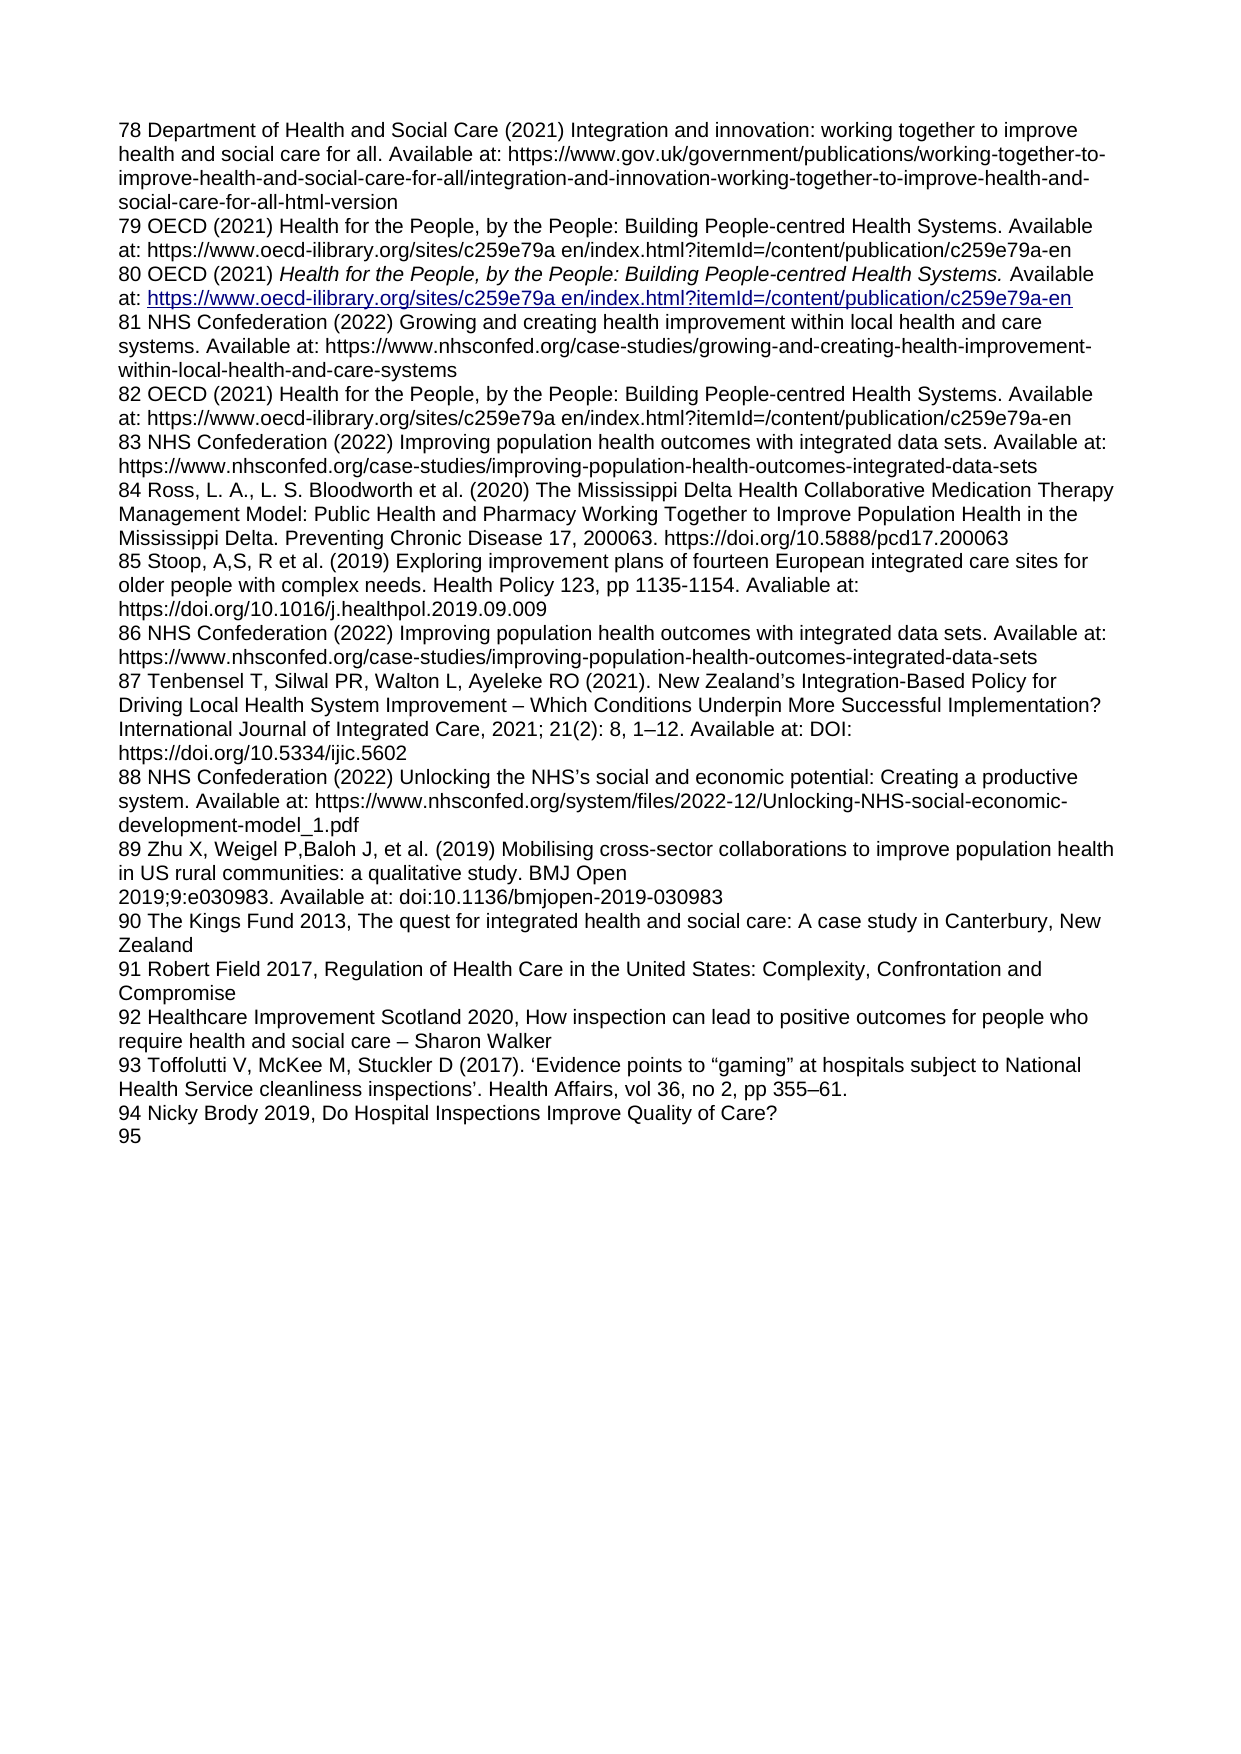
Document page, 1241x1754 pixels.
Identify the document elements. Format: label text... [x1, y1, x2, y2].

text NHS Confederation (2022) Improving population health outcomes with integrated data sets. Available at: https://www.nhsconfed.org/case-studies/improving-population-health-outcomes-integrated-data-sets [118, 621, 1122, 669]
text NHS Confederation (2022) Growing and creating health improvement within local health and care systems. Available at: https://www.nhsconfed.org/case-studies/growing-and-creating-health-improvement-within-local-health-and-care-systems [118, 310, 1122, 382]
text OECD (2021) Health for the People, by the People: Building People-centred Health Systems. Available at: https://www.oecd-ilibrary.org/sites/c259e79a en/index.html?itemId=/content/publication/c259e79a-en [118, 382, 1122, 429]
text Stoop, A,S, R et al. (2019) Exploring improvement plans of fourteen European integrated care sites for older people with complex needs. Health Policy 123, pp 1135-1154. Avaliable at: https://doi.org/10.1016/j.healthpol.2019.09.009 [118, 549, 1122, 621]
text Zhu X, Weigel P,Baloh J, et al. (2019) Mobilising cross-sector collaborations to improve population health in US rural communities: a qualitative study. BMJ Open [118, 837, 1122, 885]
text The Kings Fund 2013, The quest for integrated health and social care: A case study in Canterbury, New Zealand [118, 909, 1122, 957]
list Tenbensel T, Silwal PR, Walton L, Ayeleke RO (2021). New Zealand’s Integration-Based Policy for Driving Local Health System Improvement – Which Conditions Underpin More Successful Implementation? International Journal of Integrated Care, 2021; 21(2): 8, 1–12. Available at: DOI: https://doi.org/10.5334/ijic.5602 [118, 669, 1122, 765]
text NHS Confederation (2022) Unlocking the NHS’s social and economic potential: Creating a productive system. Available at: https://www.nhsconfed.org/system/files/2022-12/Unlocking-NHS-social-economic-development-model_1.pdf [118, 765, 1122, 837]
text 2019;9:e030983. Available at: doi:10.1136/bmjopen-2019-030983 [118, 885, 1122, 909]
text OECD (2021) Health for the People, by the People: Building People-centred Health Systems. Available at: https://www.oecd-ilibrary.org/sites/c259e79a en/index.html?itemId=/content/publication/c259e79a-en [118, 214, 1122, 262]
text Robert Field 2017, Regulation of Health Care in the United States: Complexity, Confrontation and Compromise [118, 957, 1122, 1004]
text OECD (2021) Health for the People, by the People: Building People-centred Health Systems. Available at: https://www.oecd-ilibrary.org/sites/c259e79a en/index.html?itemId=/content/publication/c259e79a-en [118, 262, 1122, 310]
text Nicky Brody 2019, Do Hospital Inspections Improve Quality of Care? [118, 1100, 1122, 1124]
text Healthcare Improvement Scotland 2020, How inspection can lead to positive outcomes for people who require health and social care – Sharon Walker [118, 1004, 1122, 1052]
text NHS Confederation (2022) Improving population health outcomes with integrated data sets. Available at: https://www.nhsconfed.org/case-studies/improving-population-health-outcomes-integrated-data-sets [118, 429, 1122, 477]
text Ross, L. A., L. S. Bloodworth et al. (2020) The Mississippi Delta Health Collaborative Medication Therapy Management Model: Public Health and Pharmacy Working Together to Improve Population Health in the Mississippi Delta. Preventing Chronic Disease 17, 200063. https://doi.org/10.5888/pcd17.200063 [118, 477, 1122, 549]
text Toffolutti V, McKee M, Stuckler D (2017). ‘Evidence points to “gaming” at hospitals subject to National Health Service cleanliness inspections’. Health Affairs, vol 36, no 2, pp 355–61. [118, 1052, 1122, 1100]
text Department of Health and Social Care (2021) Integration and innovation: working together to improve health and social care for all. Available at: https://www.gov.uk/government/publications/working-together-to-improve-health-and-social-care-for-all/integration-and-innovation-working-together-to-improve-health-and-social-care-for-all-html-version [118, 118, 1122, 214]
